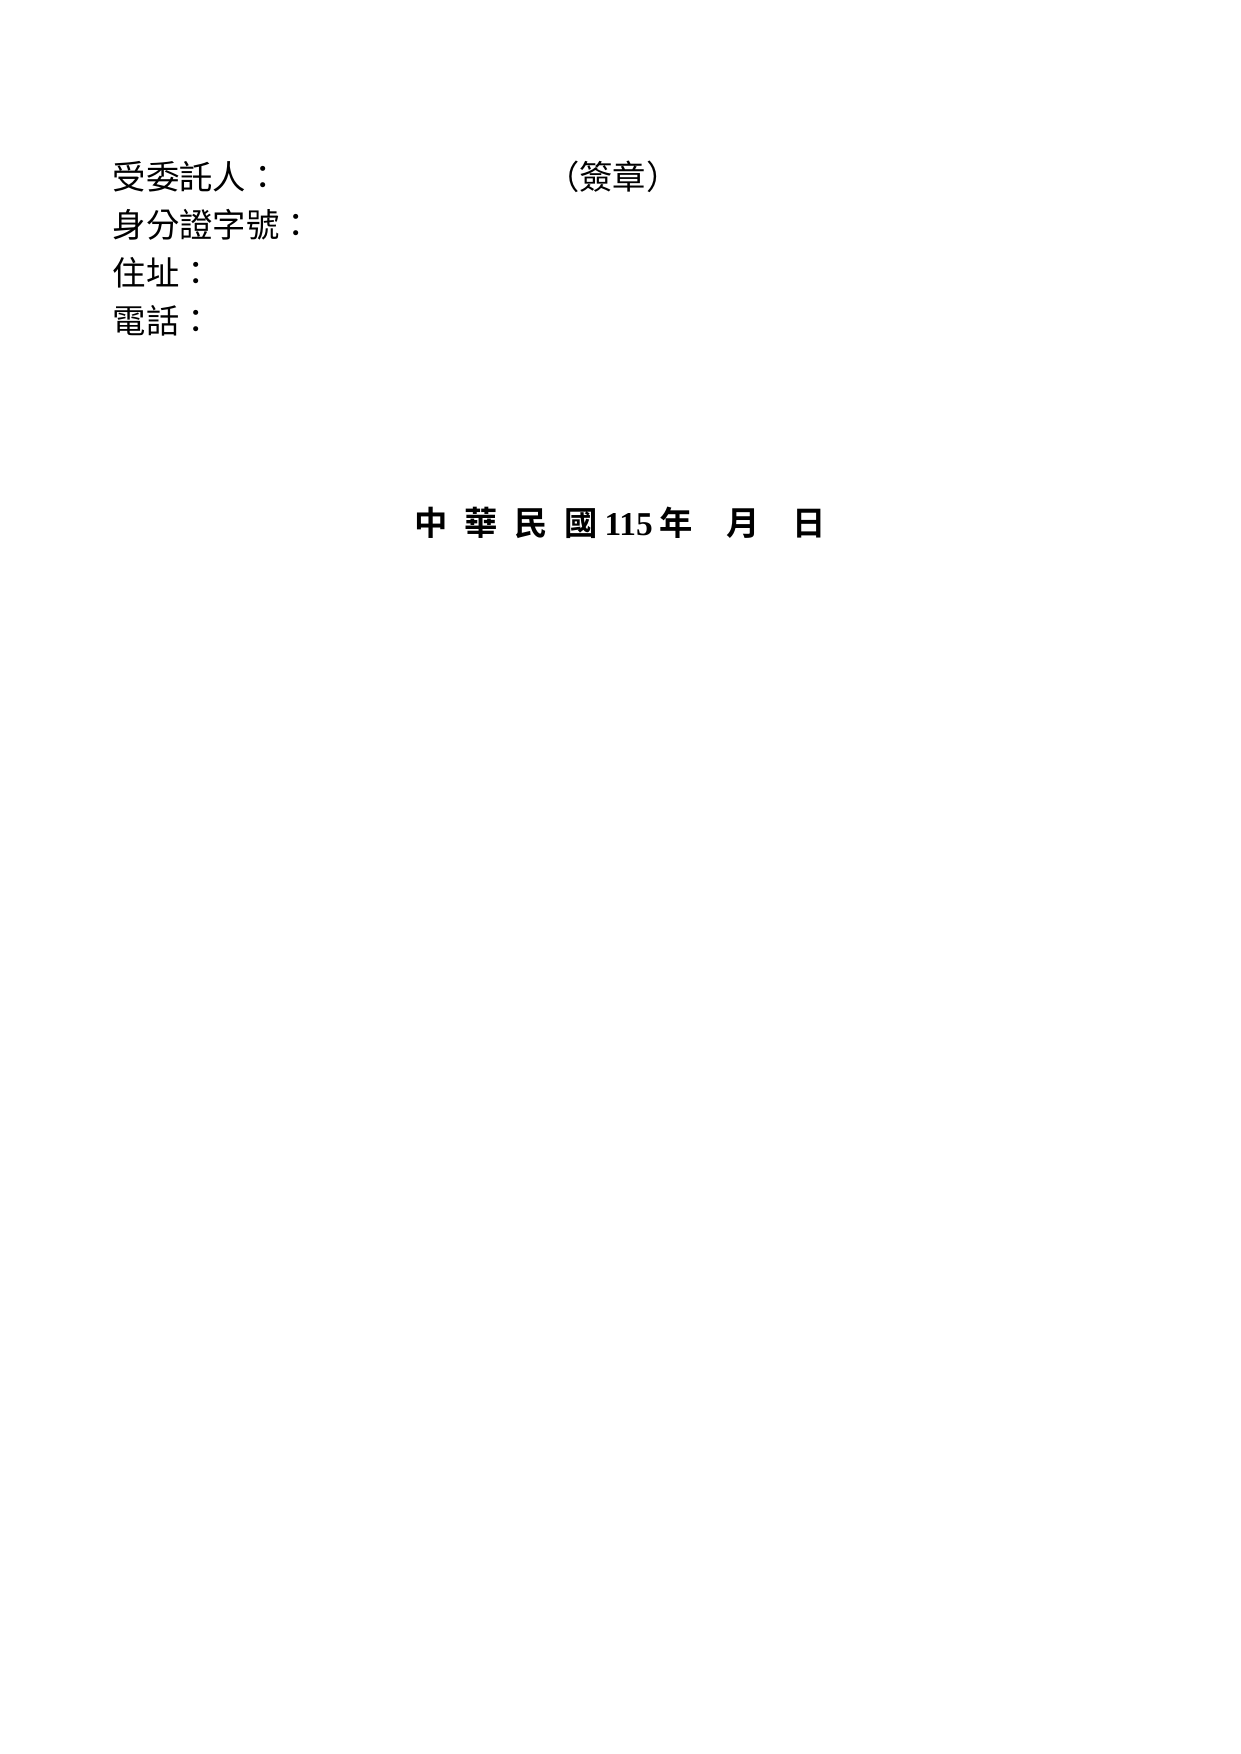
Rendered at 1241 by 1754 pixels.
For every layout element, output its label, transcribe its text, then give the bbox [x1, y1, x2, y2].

text 身分證字號： [112, 199, 1128, 247]
text 電話： [112, 295, 1128, 343]
text 受委託人： （簽章） [112, 151, 1128, 199]
text 住址： [112, 247, 1128, 295]
text 中 華 民 國115年 月 日 [112, 497, 1128, 545]
